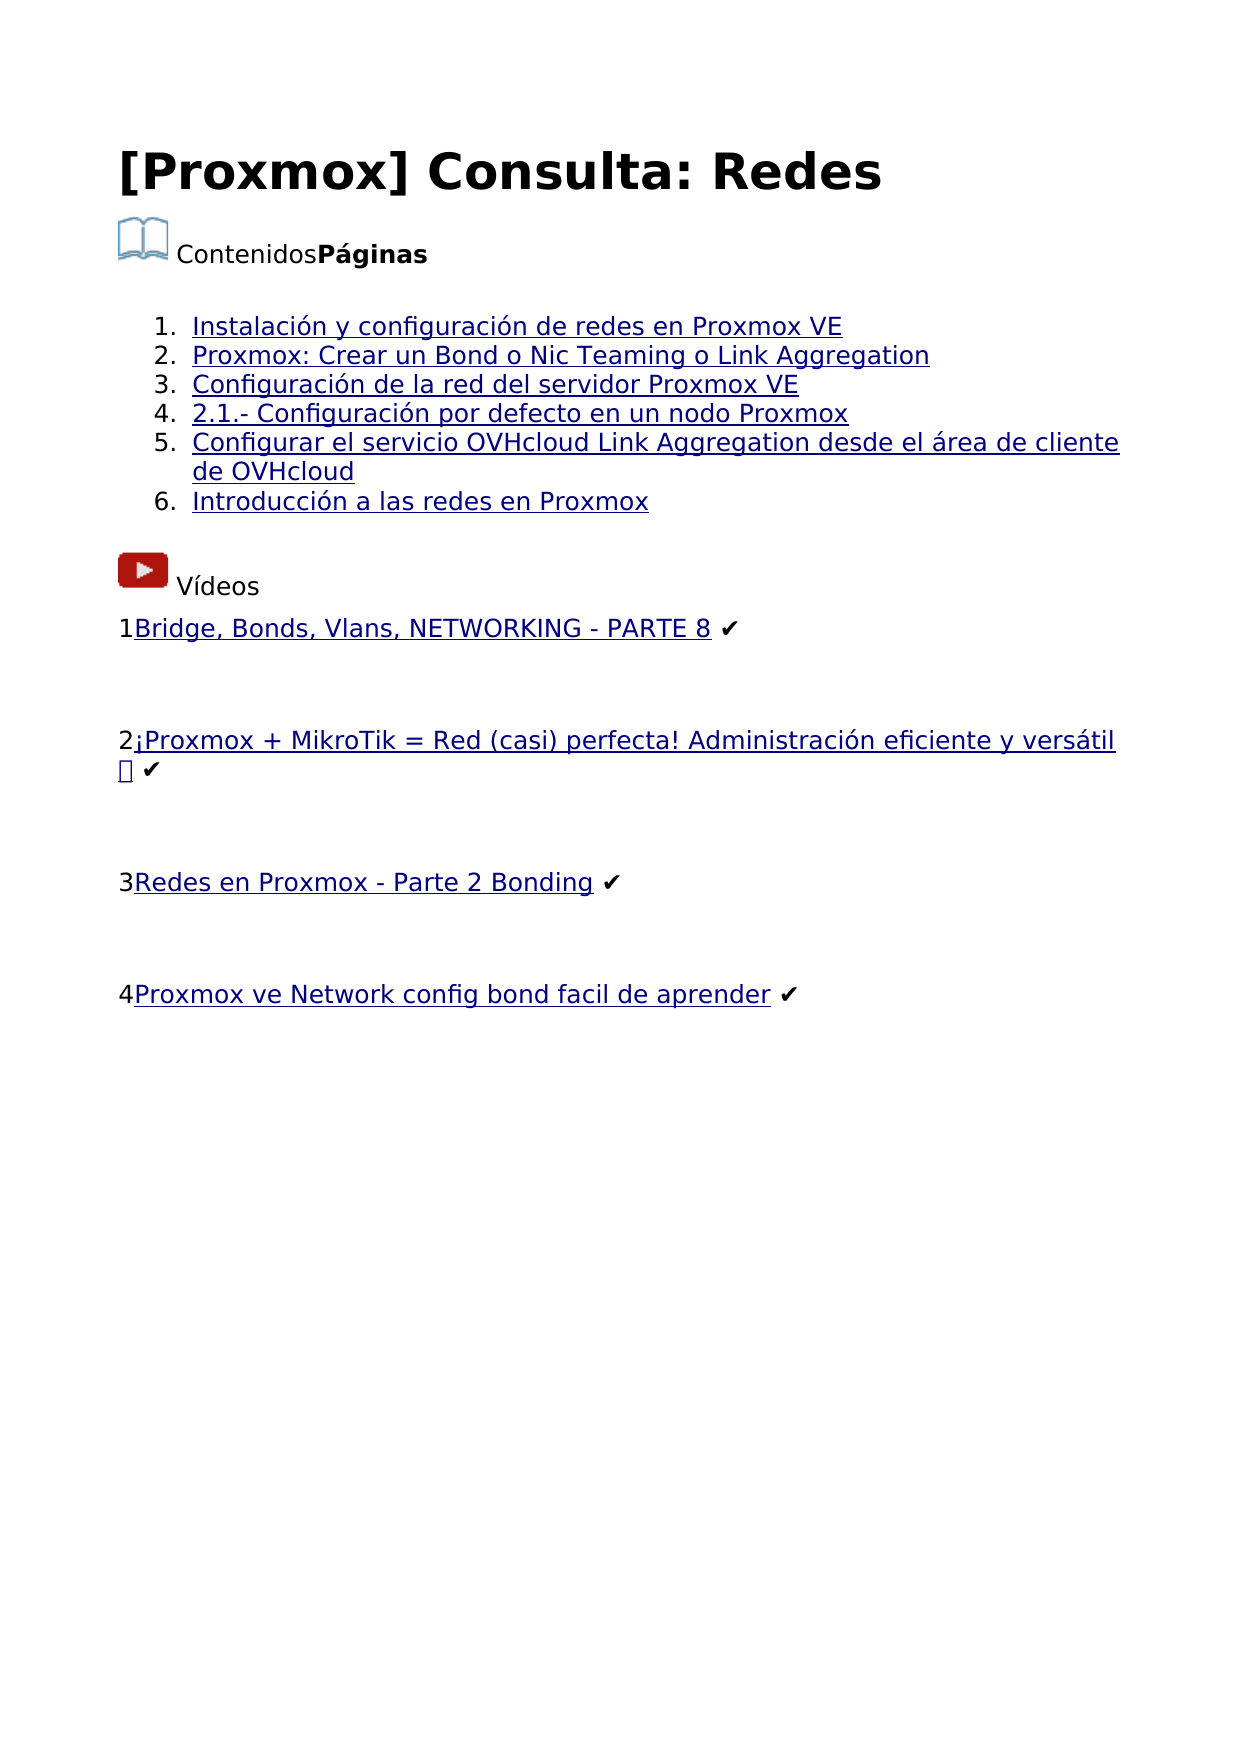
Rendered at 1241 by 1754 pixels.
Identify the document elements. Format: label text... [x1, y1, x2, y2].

subtitle [Proxmox] Consulta: Redes [118, 143, 1122, 201]
text 3Redes en Proxmox - Parte 2 Bonding ✔ [118, 868, 1122, 897]
text Vídeos [118, 545, 1122, 601]
list Proxmox: Crear un Bond o Nic Teaming o Link Aggregation [177, 341, 1122, 370]
picture [118, 545, 169, 596]
text 1Bridge, Bonds, Vlans, NETWORKING - PARTE 8 ✔ [118, 614, 1122, 643]
list 2.1.- Configuración por defecto en un nodo Proxmox [177, 399, 1122, 428]
picture [118, 213, 169, 264]
list Instalación y configuración de redes en Proxmox VE [177, 312, 1122, 341]
text 2¡Proxmox + MikroTik = Red (casi) perfecta! Administración eficiente y versátil 🚀 ✔ [118, 726, 1122, 785]
list Introducción a las redes en Proxmox [177, 487, 1122, 516]
text ContenidosPáginas [118, 214, 1122, 270]
list Configurar el servicio OVHcloud Link Aggregation desde el área de cliente de OVHcloud [177, 428, 1122, 487]
text 4Proxmox ve Network config bond facil de aprender ✔ [118, 981, 1122, 1010]
list Configuración de la red del servidor Proxmox VE [177, 370, 1122, 399]
